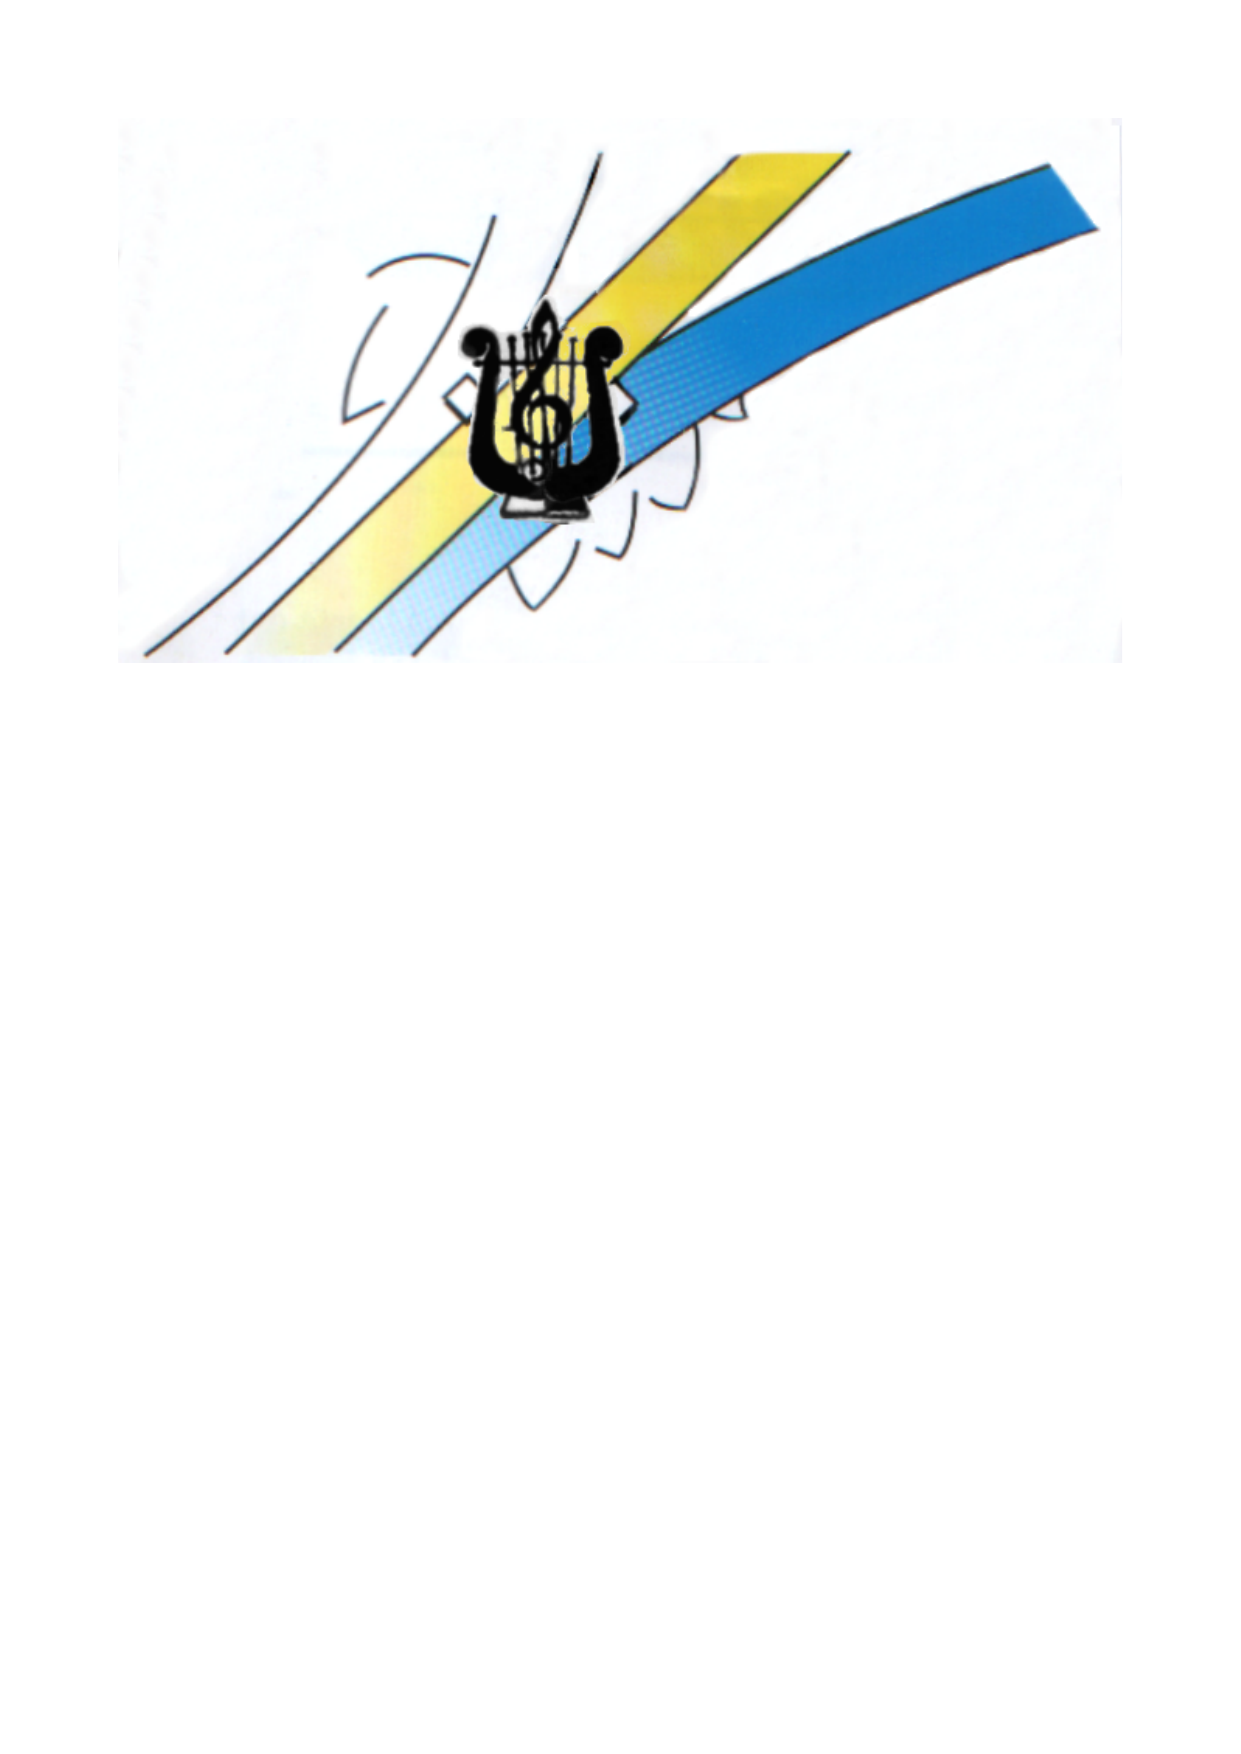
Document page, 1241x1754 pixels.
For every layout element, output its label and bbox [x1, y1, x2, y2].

picture [118, 118, 1123, 663]
